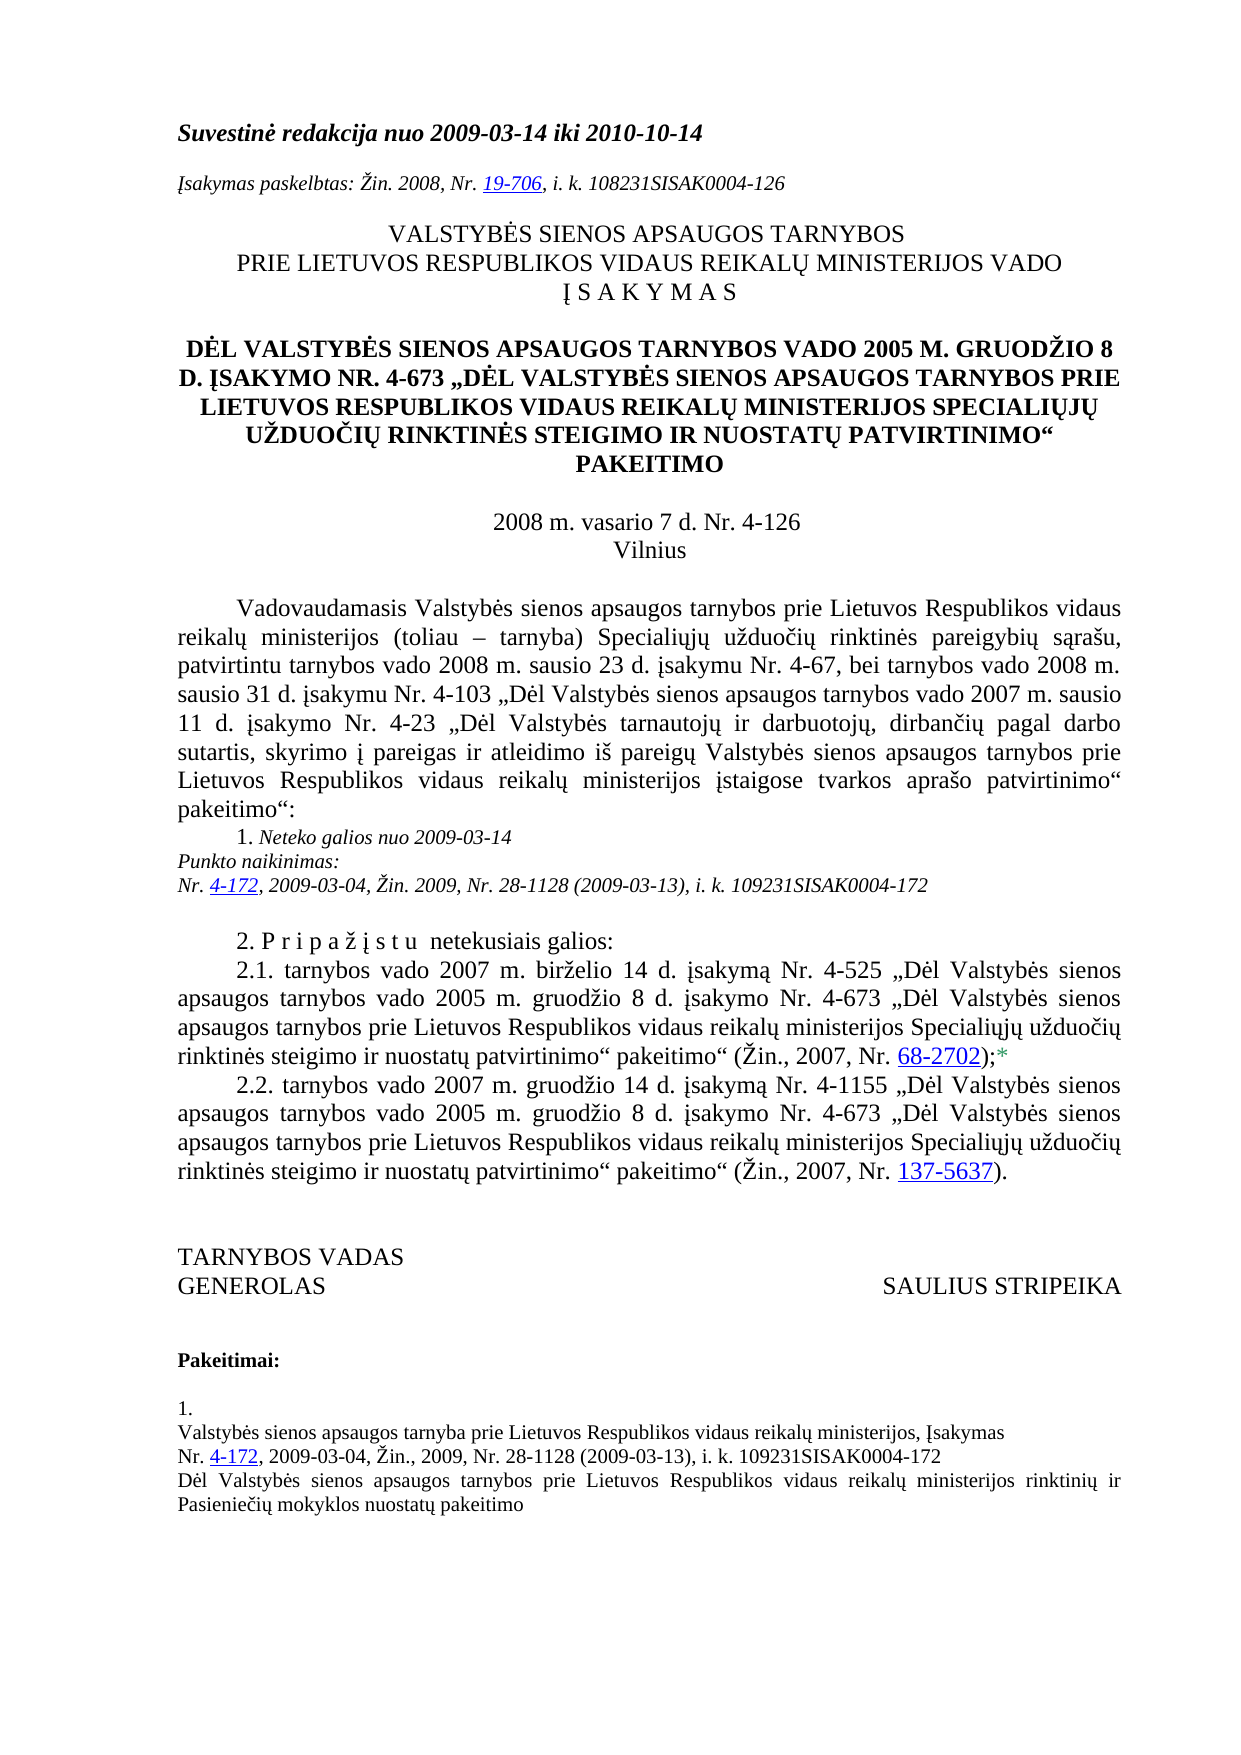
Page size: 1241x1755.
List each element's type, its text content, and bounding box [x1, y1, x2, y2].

text Nr. 4-172, 2009-03-04, Žin. 2009, Nr. 28-1128 (2009-03-13), i. k. 109231SISAK0004-172 [177, 873, 1122, 897]
text 2. Pripažįstu netekusiais galios: [177, 926, 1122, 955]
text Valstybės sienos apsaugos tarnyba prie Lietuvos Respublikos vidaus reikalų ministerijos, Įsakymas [177, 1420, 1122, 1444]
text 2008 m. vasario 7 d. Nr. 4-126 [177, 507, 1122, 535]
text DĖL VALSTYBĖS SIENOS APSAUGOS TARNYBOS VADO 2005 M. GRUODŽIO 8 D. ĮSAKYMO NR. 4-673 „DĖL VALSTYBĖS SIENOS APSAUGOS TARNYBOS PRIE LIETUVOS RESPUBLIKOS VIDAUS REIKALŲ MINISTERIJOS SPECIALIŲJŲ UŽDUOČIŲ RINKTINĖS STEIGIMO IR NUOSTATŲ PATVIRTINIMO“ PAKEITIMO [177, 334, 1122, 478]
text Vilnius [177, 535, 1122, 564]
text GENEROLAS SAULIUS STRIPEIKA [177, 1271, 1122, 1300]
text ĮSAKYMAS [177, 277, 1122, 305]
text Pakeitimai: [177, 1348, 1122, 1372]
text Dėl Valstybės sienos apsaugos tarnybos prie Lietuvos Respublikos vidaus reikalų ministerijos rinktinių ir Pasieniečių mokyklos nuostatų pakeitimo [177, 1468, 1122, 1516]
text 2.1. tarnybos vado 2007 m. birželio 14 d. įsakymą Nr. 4-525 „Dėl Valstybės sienos apsaugos tarnybos vado 2005 m. gruodžio 8 d. įsakymo Nr. 4-673 „Dėl Valstybės sienos apsaugos tarnybos prie Lietuvos Respublikos vidaus reikalų ministerijos Specialiųjų užduočių rinktinės steigimo ir nuostatų patvirtinimo“ pakeitimo“ (Žin., 2007, Nr. 68-2702);* [177, 955, 1122, 1070]
text Vadovaudamasis Valstybės sienos apsaugos tarnybos prie Lietuvos Respublikos vidaus reikalų ministerijos (toliau – tarnyba) Specialiųjų užduočių rinktinės pareigybių sąrašu, patvirtintu tarnybos vado 2008 m. sausio 23 d. įsakymu Nr. 4-67, bei tarnybos vado 2008 m. sausio 31 d. įsakymu Nr. 4-103 „Dėl Valstybės sienos apsaugos tarnybos vado 2007 m. sausio 11 d. įsakymo Nr. 4-23 „Dėl Valstybės tarnautojų ir darbuotojų, dirbančių pagal darbo sutartis, skyrimo į pareigas ir atleidimo iš pareigų Valstybės sienos apsaugos tarnybos prie Lietuvos Respublikos vidaus reikalų ministerijos įstaigose tvarkos aprašo patvirtinimo“ pakeitimo“: [177, 593, 1122, 823]
text Nr. 4-172, 2009-03-04, Žin., 2009, Nr. 28-1128 (2009-03-13), i. k. 109231SISAK0004-172 [177, 1444, 1122, 1468]
text Punkto naikinimas: [177, 849, 1122, 873]
text Suvestinė redakcija nuo 2009-03-14 iki 2010-10-14 [177, 118, 1122, 147]
text VALSTYBĖS SIENOS APSAUGOS TARNYBOS PRIE LIETUVOS RESPUBLIKOS VIDAUS REIKALŲ MINISTERIJOS VADO [177, 219, 1122, 277]
text TARNYBOS VADAS [177, 1242, 1122, 1271]
text Įsakymas paskelbtas: Žin. 2008, Nr. 19-706, i. k. 108231SISAK0004-126 [177, 171, 1122, 195]
text 1. [177, 1396, 1122, 1420]
text 2.2. tarnybos vado 2007 m. gruodžio 14 d. įsakymą Nr. 4-1155 „Dėl Valstybės sienos apsaugos tarnybos vado 2005 m. gruodžio 8 d. įsakymo Nr. 4-673 „Dėl Valstybės sienos apsaugos tarnybos prie Lietuvos Respublikos vidaus reikalų ministerijos Specialiųjų užduočių rinktinės steigimo ir nuostatų patvirtinimo“ pakeitimo“ (Žin., 2007, Nr. 137-5637). [177, 1070, 1122, 1185]
text 1. Neteko galios nuo 2009-03-14 [177, 823, 1122, 849]
